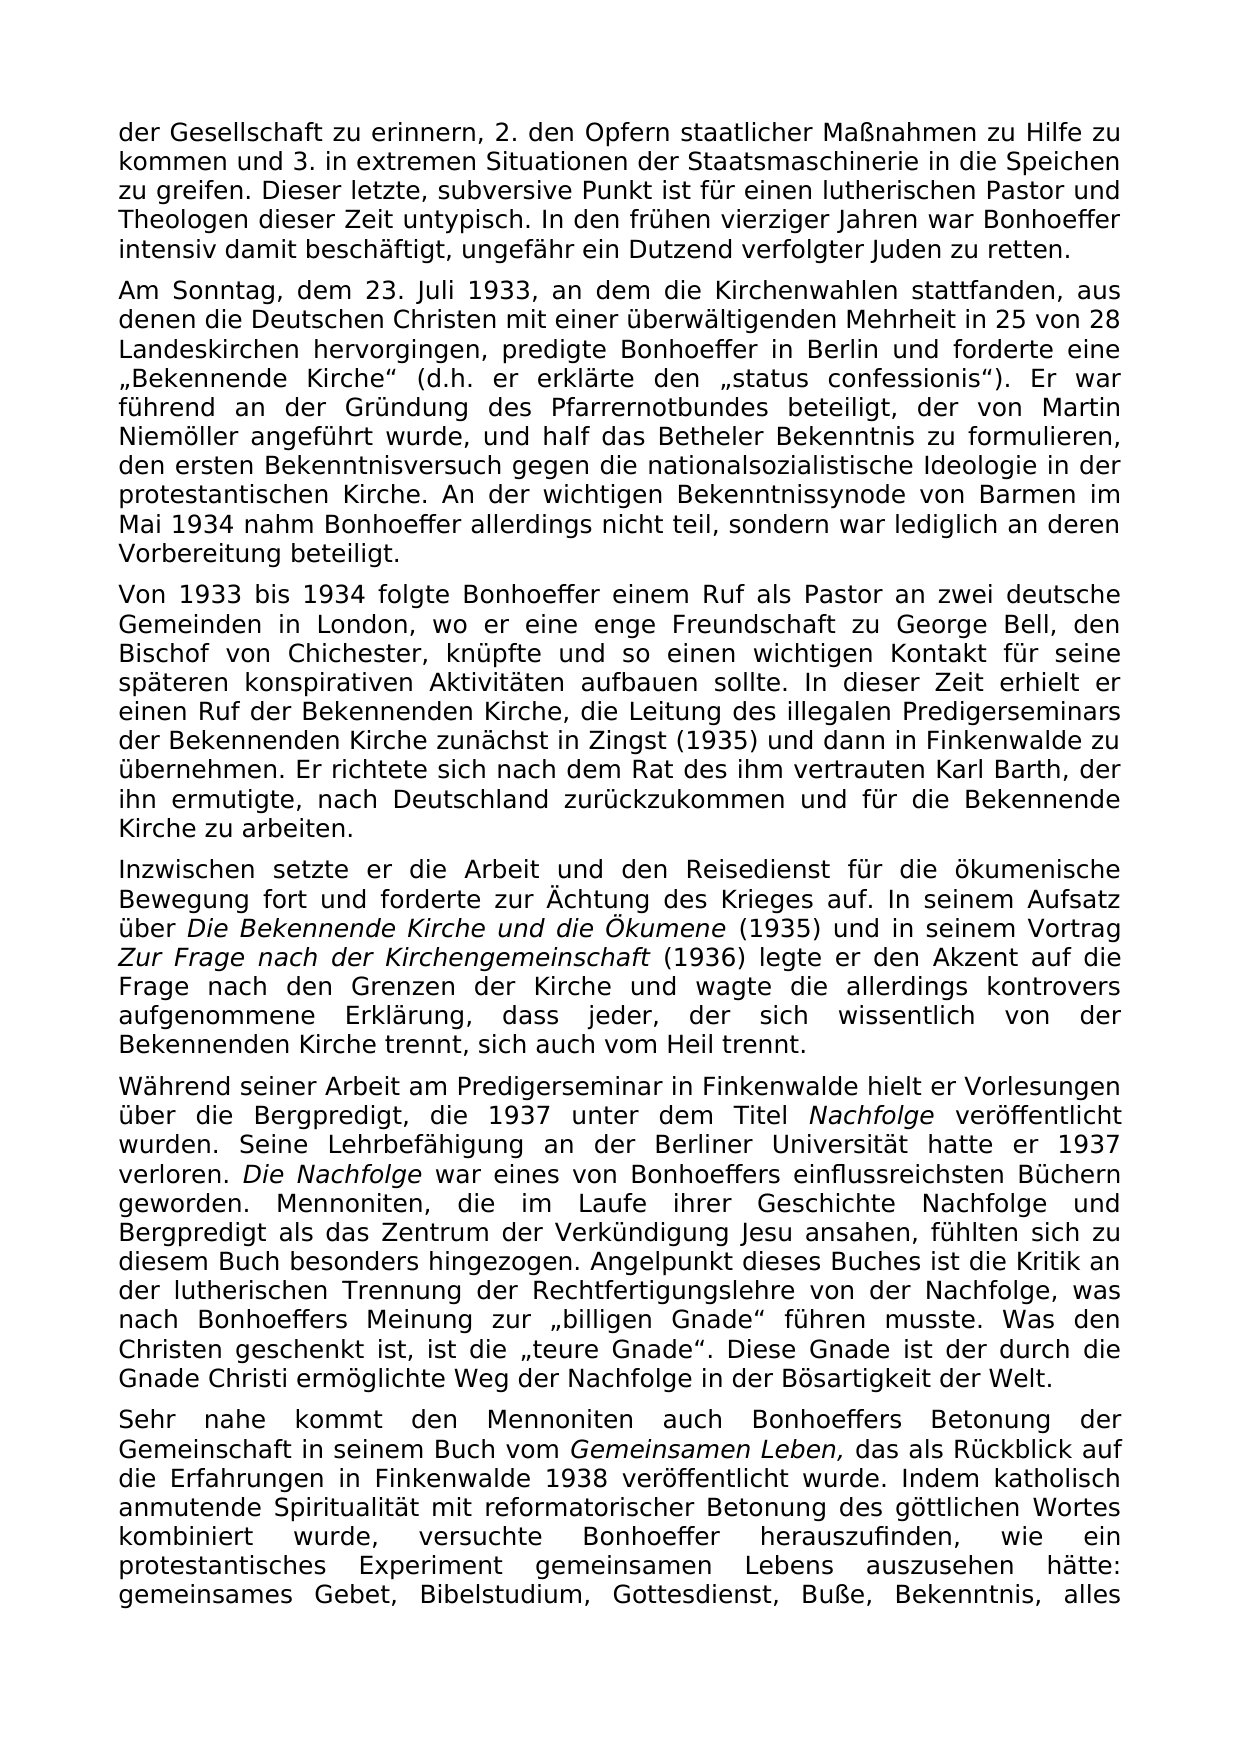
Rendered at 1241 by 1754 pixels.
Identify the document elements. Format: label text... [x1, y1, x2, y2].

text Am Sonntag, dem 23. Juli 1933, an dem die Kirchenwahlen stattfanden, aus denen die Deutschen Christen mit einer überwältigenden Mehrheit in 25 von 28 Landeskirchen hervorgingen, predigte Bonhoeffer in Berlin und forderte eine „Bekennende Kirche“ (d.h. er erklärte den „status confessionis“). Er war führend an der Gründung des Pfarrernotbundes beteiligt, der von Martin Niemöller angeführt wurde, und half das Betheler Bekenntnis zu formulieren, den ersten Bekenntnisversuch gegen die nationalsozialistische Ideologie in der protestantischen Kirche. An der wichtigen Bekenntnissynode von Barmen im Mai 1934 nahm Bonhoeffer allerdings nicht teil, sondern war lediglich an deren Vorbereitung beteiligt. [118, 276, 1122, 568]
text Während seiner Arbeit am Predigerseminar in Finkenwalde hielt er Vorlesungen über die Bergpredigt, die 1937 unter dem Titel Nachfolge veröffentlicht wurden. Seine Lehrbefähigung an der Berliner Universität hatte er 1937 verloren. Die Nachfolge war eines von Bonhoeffers einflussreichsten Büchern geworden. Mennoniten, die im Laufe ihrer Geschichte Nachfolge und Bergpredigt als das Zentrum der Verkündigung Jesu ansahen, fühlten sich zu diesem Buch besonders hingezogen. Angelpunkt dieses Buches ist die Kritik an der lutherischen Trennung der Rechtfertigungslehre von der Nachfolge, was nach Bonhoeffers Meinung zur „billigen Gnade“ führen musste. Was den Christen geschenkt ist, ist die „teure Gnade“. Diese Gnade ist der durch die Gnade Christi ermöglichte Weg der Nachfolge in der Bösartigkeit der Welt. [118, 1072, 1122, 1393]
text Von 1933 bis 1934 folgte Bonhoeffer einem Ruf als Pastor an zwei deutsche Gemeinden in London, wo er eine enge Freundschaft zu George Bell, den Bischof von Chichester, knüpfte und so einen wichtigen Kontakt für seine späteren konspirativen Aktivitäten aufbauen sollte. In dieser Zeit erhielt er einen Ruf der Bekennenden Kirche, die Leitung des illegalen Predigerseminars der Bekennenden Kirche zunächst in Zingst (1935) und dann in Finkenwalde zu übernehmen. Er richtete sich nach dem Rat des ihm vertrauten Karl Barth, der ihn ermutigte, nach Deutschland zurückzukommen und für die Bekennende Kirche zu arbeiten. [118, 581, 1122, 843]
text Inzwischen setzte er die Arbeit und den Reisedienst für die ökumenische Bewegung fort und forderte zur Ächtung des Krieges auf. In seinem Aufsatz über Die Bekennende Kirche und die Ökumene (1935) und in seinem Vortrag Zur Frage nach der Kirchengemeinschaft (1936) legte er den Akzent auf die Frage nach den Grenzen der Kirche und wagte die allerdings kontrovers aufgenommene Erklärung, dass jeder, der sich wissentlich von der Bekennenden Kirche trennt, sich auch vom Heil trennt. [118, 856, 1122, 1060]
text Sehr nahe kommt den Mennoniten auch Bonhoeffers Betonung der Gemeinschaft in seinem Buch vom Gemeinsamen Leben, das als Rückblick auf die Erfahrungen in Finkenwalde 1938 veröffentlicht wurde. Indem katholisch anmutende Spiritualität mit reformatorischer Betonung des göttlichen Wortes kombiniert wurde, versuchte Bonhoeffer herauszufinden, wie ein protestantisches Experiment gemeinsamen Lebens auszusehen hätte: gemeinsames Gebet, Bibelstudium, Gottesdienst, Buße, Bekenntnis, alles [118, 1406, 1122, 1610]
text der Gesellschaft zu erinnern, 2. den Opfern staatlicher Maßnahmen zu Hilfe zu kommen und 3. in extremen Situationen der Staatsmaschinerie in die Speichen zu greifen. Dieser letzte, subversive Punkt ist für einen lutherischen Pastor und Theologen dieser Zeit untypisch. In den frühen vierziger Jahren war Bonhoeffer intensiv damit beschäftigt, ungefähr ein Dutzend verfolgter Juden zu retten. [118, 118, 1122, 264]
